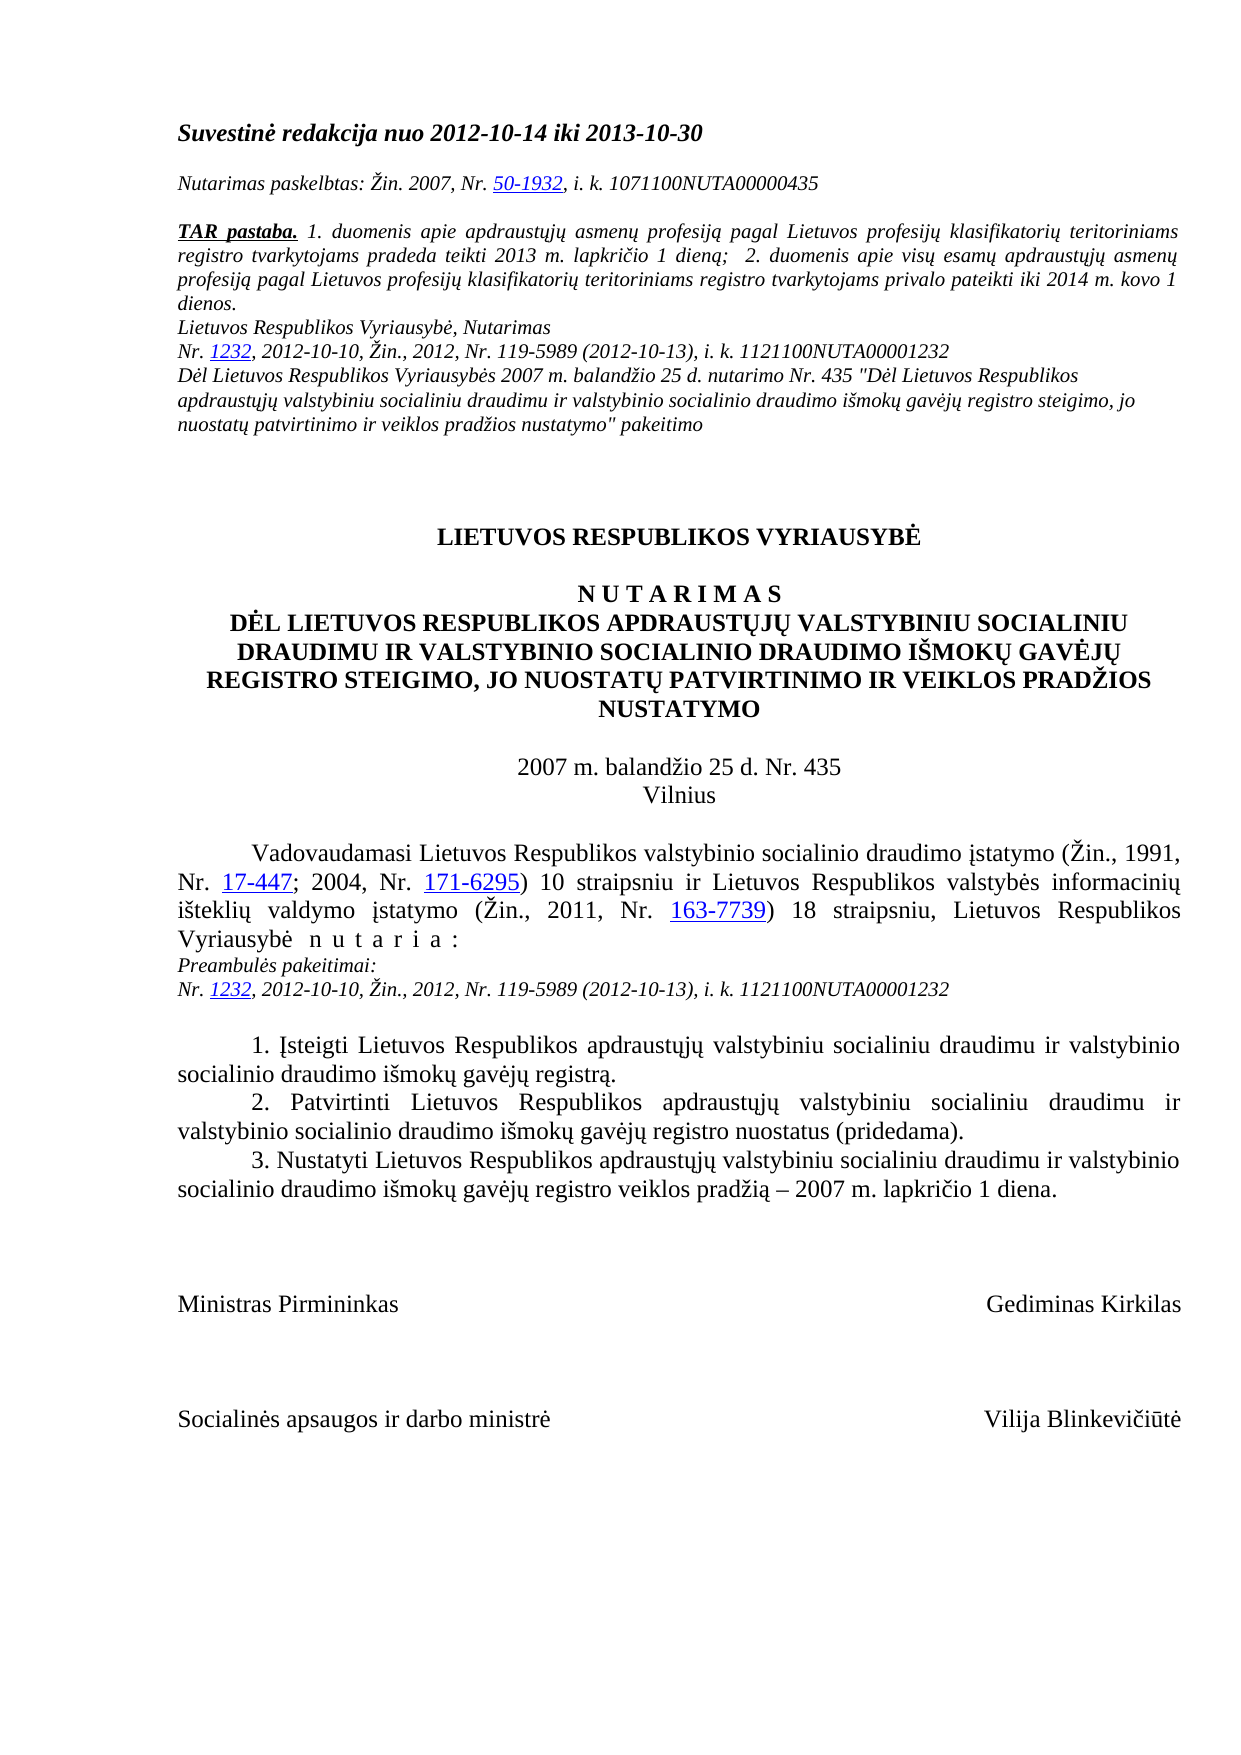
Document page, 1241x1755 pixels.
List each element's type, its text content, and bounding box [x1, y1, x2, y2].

text 1. Įsteigti Lietuvos Respublikos apdraustųjų valstybiniu socialiniu draudimu ir valstybinio socialinio draudimo išmokų gavėjų registrą. [177, 1030, 1181, 1087]
text Nr. 1232, 2012-10-10, Žin., 2012, Nr. 119-5989 (2012-10-13), i. k. 1121100NUTA00001232 [177, 977, 1181, 1001]
text LIETUVOS RESPUBLIKOS VYRIAUSYBĖ [177, 522, 1181, 551]
text 3. Nustatyti Lietuvos Respublikos apdraustųjų valstybiniu socialiniu draudimu ir valstybinio socialinio draudimo išmokų gavėjų registro veiklos pradžią – 2007 m. lapkričio 1 diena. [177, 1145, 1181, 1202]
text 2. Patvirtinti Lietuvos Respublikos apdraustųjų valstybiniu socialiniu draudimu ir valstybinio socialinio draudimo išmokų gavėjų registro nuostatus (pridedama). [177, 1087, 1181, 1145]
text Vadovaudamasi Lietuvos Respublikos valstybinio socialinio draudimo įstatymo (Žin., 1991, Nr. 17-447; 2004, Nr. 171-6295) 10 straipsniu ir Lietuvos Respublikos valstybės informacinių išteklių valdymo įstatymo (Žin., 2011, Nr. 163-7739) 18 straipsniu, Lietuvos Respublikos Vyriausybė nutaria: [177, 838, 1181, 953]
text Lietuvos Respublikos Vyriausybė, Nutarimas [177, 315, 1181, 339]
text Nr. 1232, 2012-10-10, Žin., 2012, Nr. 119-5989 (2012-10-13), i. k. 1121100NUTA00001232 [177, 339, 1181, 363]
text Ministras Pirmininkas Gediminas Kirkilas [177, 1289, 1181, 1317]
text Preambulės pakeitimai: [177, 953, 1181, 977]
text DĖL LIETUVOS RESPUBLIKOS APDRAUSTŲJŲ VALSTYBINIU SOCIALINIU DRAUDIMU IR VALSTYBINIO SOCIALINIO DRAUDIMO IŠMOKŲ GAVĖJŲ REGISTRO STEIGIMO, JO NUOSTATŲ PATVIRTINIMO IR VEIKLOS PRADŽIOS NUSTATYMO [177, 608, 1181, 723]
text Dėl Lietuvos Respublikos Vyriausybės 2007 m. balandžio 25 d. nutarimo Nr. 435 "Dėl Lietuvos Respublikos apdraustųjų valstybiniu socialiniu draudimu ir valstybinio socialinio draudimo išmokų gavėjų registro steigimo, jo nuostatų patvirtinimo ir veiklos pradžios nustatymo" pakeitimo [177, 363, 1181, 436]
text TAR pastaba. 1. duomenis apie apdraustųjų asmenų profesiją pagal Lietuvos profesijų klasifikatorių teritoriniams registro tvarkytojams pradeda teikti 2013 m. lapkričio 1 dieną; 2. duomenis apie visų esamų apdraustųjų asmenų profesiją pagal Lietuvos profesijų klasifikatorių teritoriniams registro tvarkytojams privalo pateikti iki 2014 m. kovo 1 dienos. [177, 219, 1181, 315]
text Vilnius [177, 781, 1181, 809]
text N U T A R I M A S [177, 579, 1181, 608]
text 2007 m. balandžio 25 d. Nr. 435 [177, 752, 1181, 781]
text Nutarimas paskelbtas: Žin. 2007, Nr. 50-1932, i. k. 1071100NUTA00000435 [177, 171, 1181, 195]
text Suvestinė redakcija nuo 2012-10-14 iki 2013-10-30 [177, 118, 1181, 147]
text Socialinės apsaugos ir darbo ministrė Vilija Blinkevičiūtė [177, 1404, 1181, 1432]
